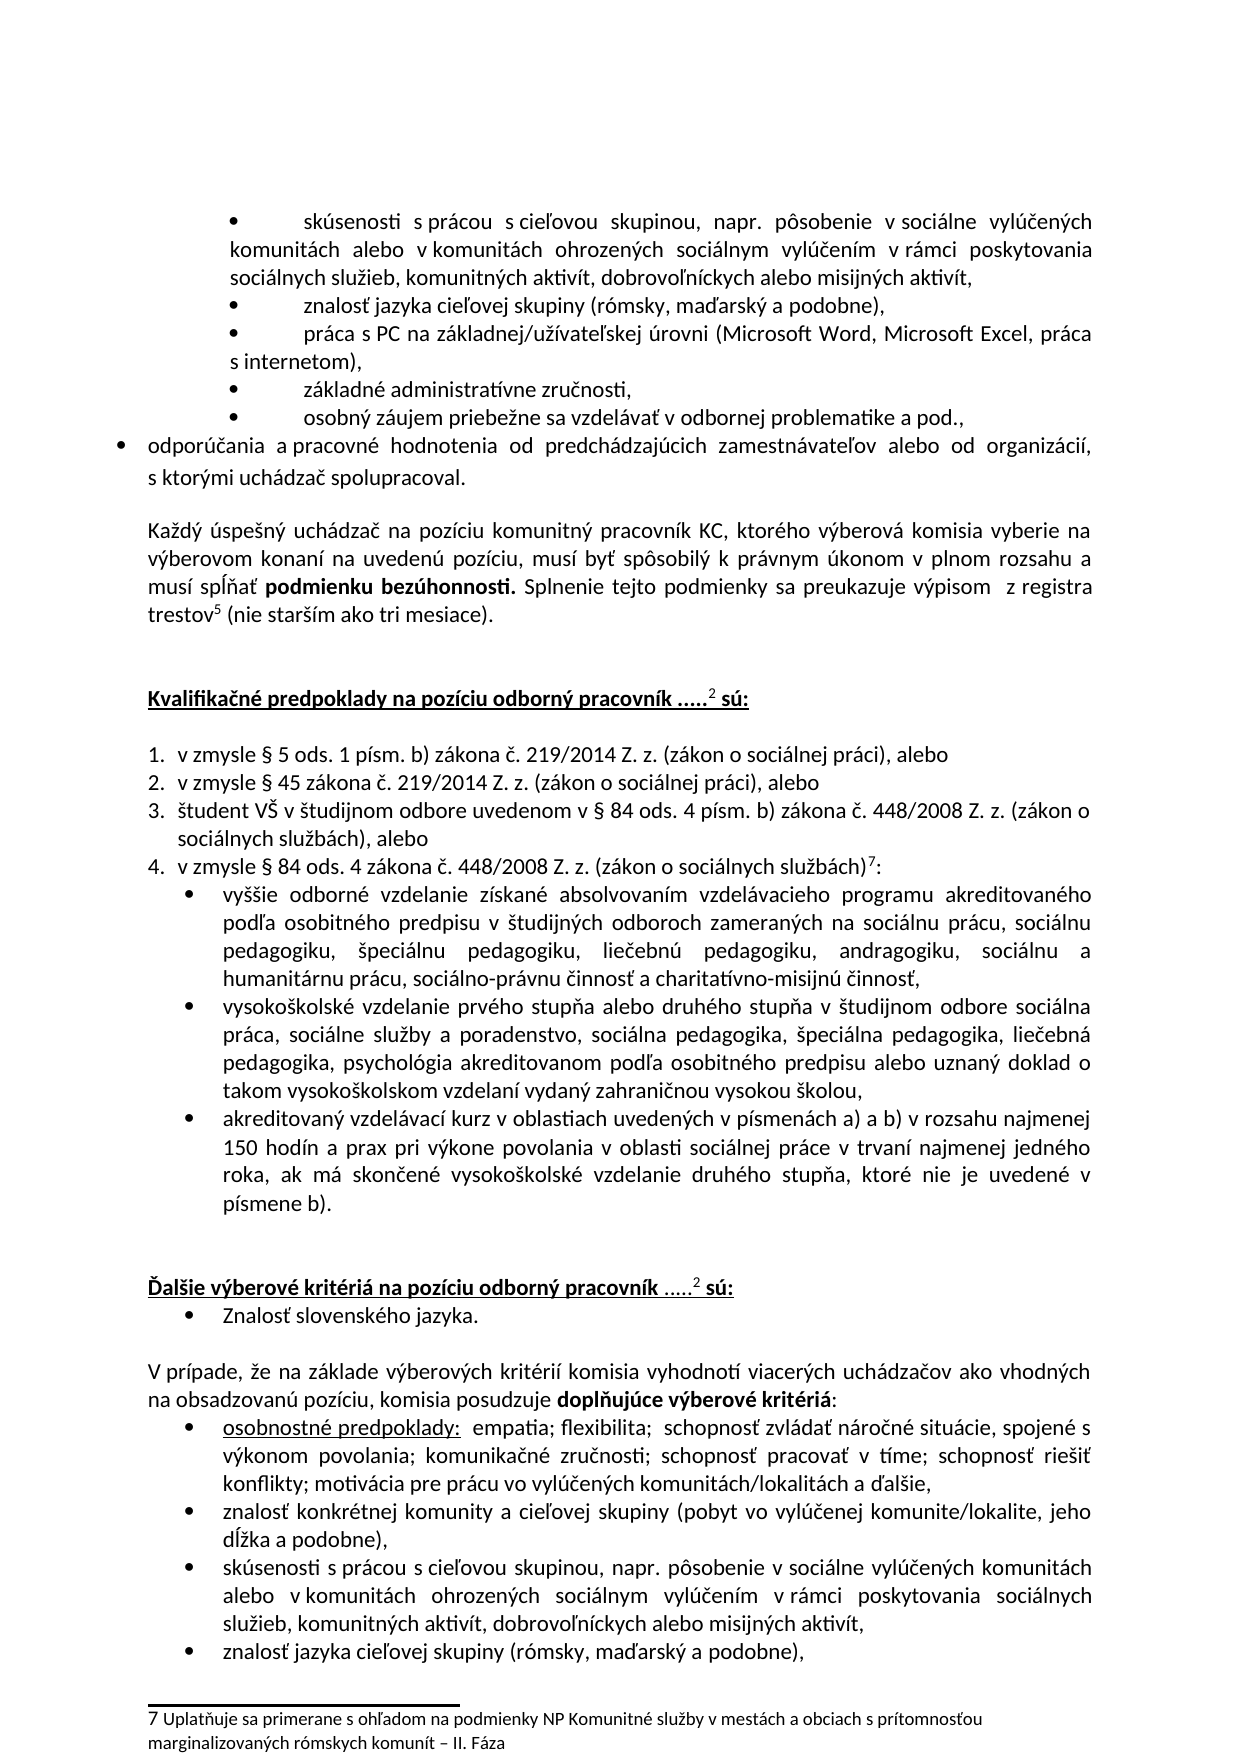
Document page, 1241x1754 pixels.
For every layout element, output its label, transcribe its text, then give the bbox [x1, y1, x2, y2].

list osobný záujem priebežne sa vzdelávať v odbornej problematike a pod., [229, 403, 1093, 431]
list vyššie odborné vzdelanie získané absolvovaním vzdelávacieho programu akreditovaného podľa osobitného predpisu v študijných odboroch zameraných na sociálnu prácu, sociálnu pedagogiku, špeciálnu pedagogiku, liečebnú pedagogiku, andragogiku, sociálnu a humanitárnu prácu, sociálno-právnu činnosť a charitatívno-misijnú činnosť, [185, 880, 1093, 992]
list v zmysle § 5 ods. 1 písm. b) zákona č. 219/2014 Z. z. (zákon o sociálnej práci), alebo [148, 740, 1093, 768]
list Uplatňuje sa primerane s ohľadom na podmienky NP Komunitné služby v mestách a obciach s prítomnosťou marginalizovaných rómskych komunít – II. Fáza [148, 1706, 1093, 1754]
list skúsenosti s prácou s cieľovou skupinou, napr. pôsobenie v sociálne vylúčených komunitách alebo v komunitách ohrozených sociálnym vylúčením v rámci poskytovania sociálnych služieb, komunitných aktivít, dobrovoľníckych alebo misijných aktivít, [229, 207, 1093, 291]
list základné administratívne zručnosti, [229, 375, 1093, 403]
list odporúčania a pracovné hodnotenia od predchádzajúcich zamestnávateľov alebo od organizácií, s ktorými uchádzač spolupracoval. [117, 431, 1093, 491]
list skúsenosti s prácou s cieľovou skupinou, napr. pôsobenie v sociálne vylúčených komunitách alebo v komunitách ohrozených sociálnym vylúčením v rámci poskytovania sociálnych služieb, komunitných aktivít, dobrovoľníckych alebo misijných aktivít, [185, 1553, 1093, 1637]
text Ďalšie výberové kritériá na pozíciu odborný pracovník .....2 sú: [148, 1273, 1093, 1301]
list znalosť jazyka cieľovej skupiny (rómsky, maďarský a podobne), [185, 1637, 1093, 1665]
list znalosť konkrétnej komunity a cieľovej skupiny (pobyt vo vylúčenej komunite/lokalite, jeho dĺžka a podobne), [185, 1497, 1093, 1553]
list práca s PC na základnej/užívateľskej úrovni (Microsoft Word, Microsoft Excel, práca s internetom), [229, 319, 1093, 375]
text V prípade, že na základe výberových kritérií komisia vyhodnotí viacerých uchádzačov ako vhodných na obsadzovanú pozíciu, komisia posudzuje doplňujúce výberové kritériá: [148, 1357, 1093, 1413]
text Kvalifikačné predpoklady na pozíciu odborný pracovník .....2 sú: [148, 684, 1093, 712]
list akreditovaný vzdelávací kurz v oblastiach uvedených v písmenách a) a b) v rozsahu najmenej 150 hodín a prax pri výkone povolania v oblasti sociálnej práce v trvaní najmenej jedného roka, ak má skončené vysokoškolské vzdelanie druhého stupňa, ktoré nie je uvedené v písmene b). [185, 1104, 1093, 1217]
list Znalosť slovenského jazyka. [185, 1301, 1093, 1329]
list v zmysle § 84 ods. 4 zákona č. 448/2008 Z. z. (zákon o sociálnych službách): [148, 852, 1093, 880]
text Každý úspešný uchádzač na pozíciu komunitný pracovník KC, ktorého výberová komisia vyberie na výberovom konaní na uvedenú pozíciu, musí byť spôsobilý k právnym úkonom v plnom rozsahu a musí spĺňať podmienku bezúhonnosti. Splnenie tejto podmienky sa preukazuje výpisom z registra trestov5 (nie starším ako tri mesiace). [148, 516, 1093, 628]
list študent VŠ v študijnom odbore uvedenom v § 84 ods. 4 písm. b) zákona č. 448/2008 Z. z. (zákon o sociálnych službách), alebo [148, 796, 1093, 852]
list znalosť jazyka cieľovej skupiny (rómsky, maďarský a podobne), [229, 291, 1093, 319]
list vysokoškolské vzdelanie prvého stupňa alebo druhého stupňa v študijnom odbore sociálna práca, sociálne služby a poradenstvo, sociálna pedagogika, špeciálna pedagogika, liečebná pedagogika, psychológia akreditovanom podľa osobitného predpisu alebo uznaný doklad o takom vysokoškolskom vzdelaní vydaný zahraničnou vysokou školou, [185, 992, 1093, 1104]
list v zmysle § 45 zákona č. 219/2014 Z. z. (zákon o sociálnej práci), alebo [148, 768, 1093, 796]
list osobnostné predpoklady: empatia; flexibilita; schopnosť zvládať náročné situácie, spojené s výkonom povolania; komunikačné zručnosti; schopnosť pracovať v tíme; schopnosť riešiť konflikty; motivácia pre prácu vo vylúčených komunitách/lokalitách a ďalšie, [185, 1413, 1093, 1497]
